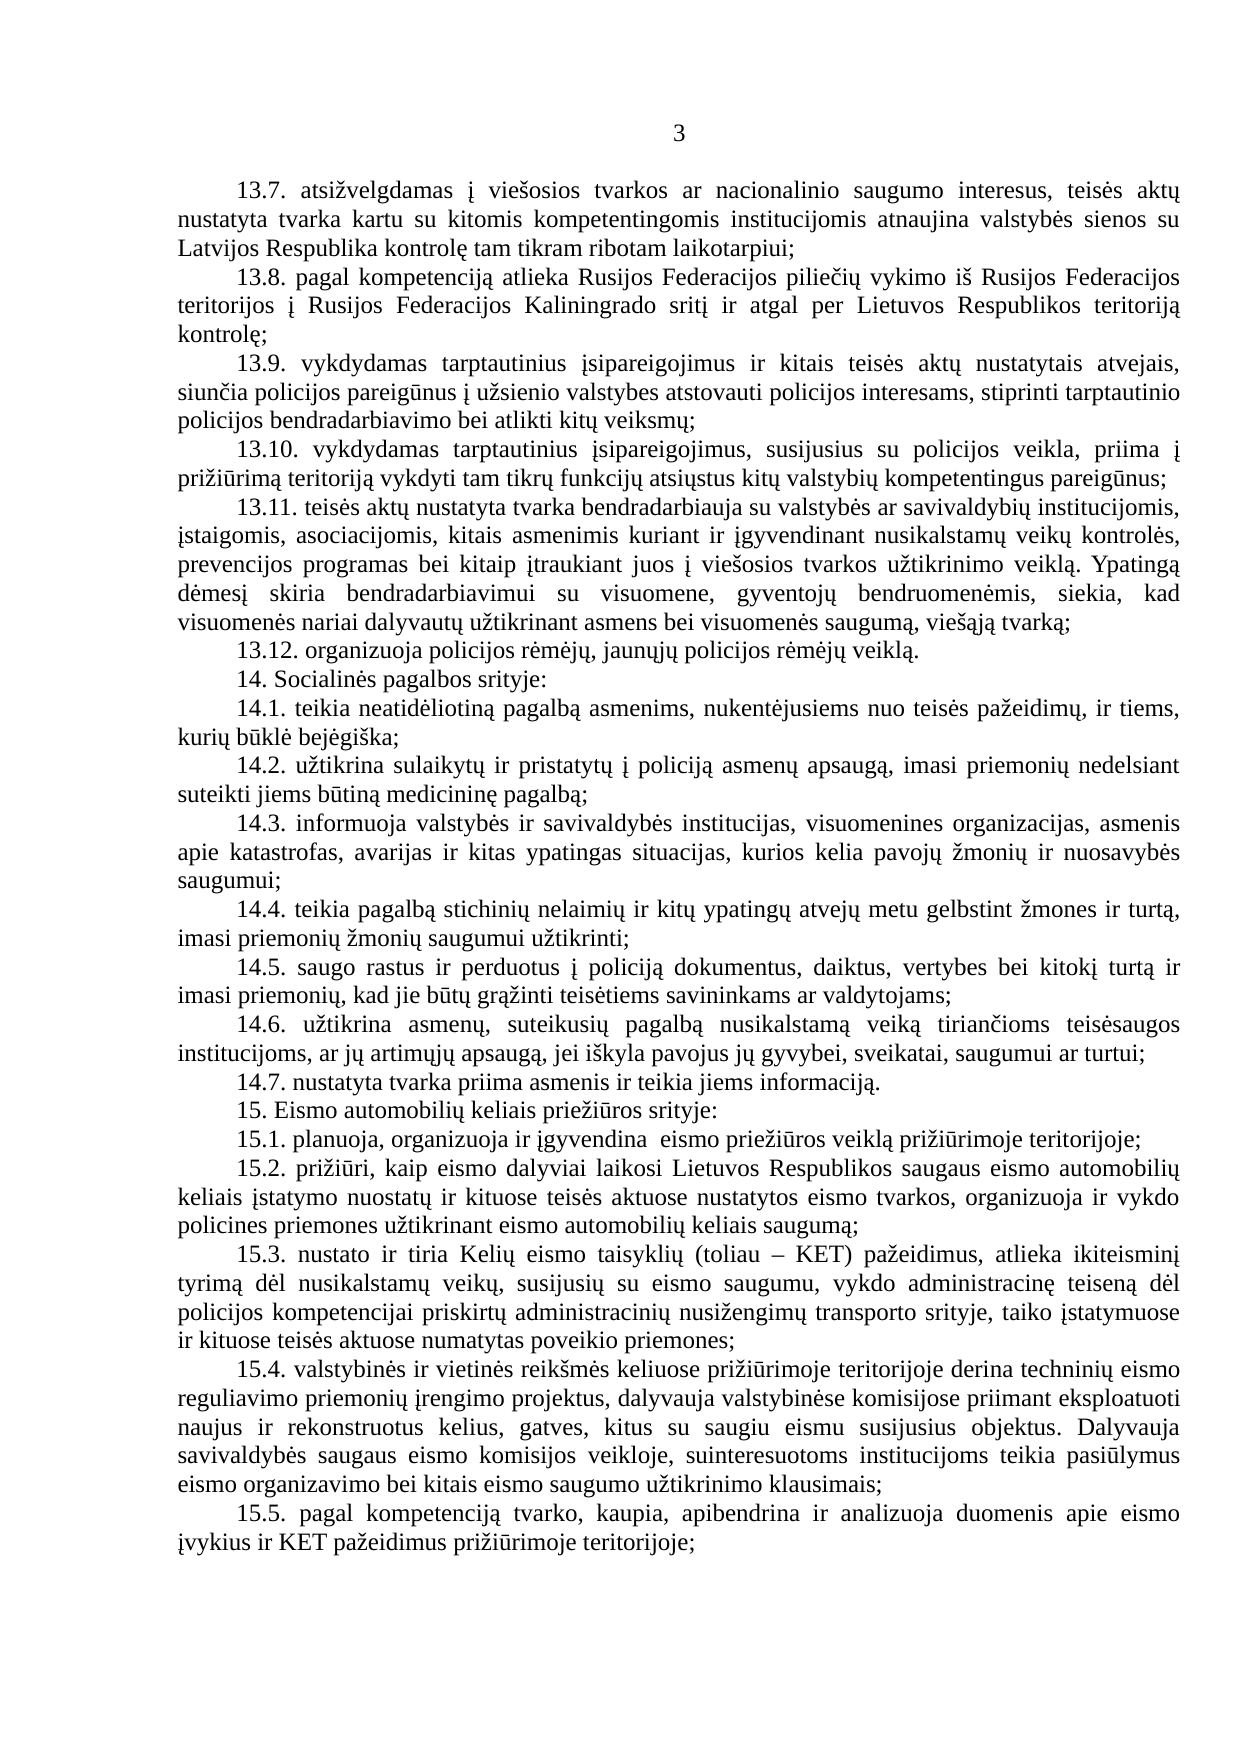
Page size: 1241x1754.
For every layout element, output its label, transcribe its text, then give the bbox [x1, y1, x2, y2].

text 14.3. informuoja valstybės ir savivaldybės institucijas, visuomenines organizacijas, asmenis apie katastrofas, avarijas ir kitas ypatingas situacijas, kurios kelia pavojų žmonių ir nuosavybės saugumui; [177, 808, 1181, 894]
text 14.2. užtikrina sulaikytų ir pristatytų į policiją asmenų apsaugą, imasi priemonių nedelsiant suteikti jiems būtiną medicininę pagalbą; [177, 751, 1181, 808]
text 14.7. nustatyta tvarka priima asmenis ir teikia jiems informaciją. [177, 1067, 1181, 1096]
text 14. Socialinės pagalbos srityje: [177, 664, 1181, 693]
text 13.7. atsižvelgdamas į viešosios tvarkos ar nacionalinio saugumo interesus, teisės aktų nustatyta tvarka kartu su kitomis kompetentingomis institucijomis atnaujina valstybės sienos su Latvijos Respublika kontrolę tam tikram ribotam laikotarpiui; [177, 176, 1181, 262]
text 15.4. valstybinės ir vietinės reikšmės keliuose prižiūrimoje teritorijoje derina techninių eismo reguliavimo priemonių įrengimo projektus, dalyvauja valstybinėse komisijose priimant eksploatuoti naujus ir rekonstruotus kelius, gatves, kitus su saugiu eismu susijusius objektus. Dalyvauja savivaldybės saugaus eismo komisijos veikloje, suinteresuotoms institucijoms teikia pasiūlymus eismo organizavimo bei kitais eismo saugumo užtikrinimo klausimais; [177, 1354, 1181, 1498]
text 13.12. organizuoja policijos rėmėjų, jaunųjų policijos rėmėjų veiklą. [177, 636, 1181, 664]
text 15.2. prižiūri, kaip eismo dalyviai laikosi Lietuvos Respublikos saugaus eismo automobilių keliais įstatymo nuostatų ir kituose teisės aktuose nustatytos eismo tvarkos, organizuoja ir vykdo policines priemones užtikrinant eismo automobilių keliais saugumą; [177, 1153, 1181, 1239]
text 13.8. pagal kompetenciją atlieka Rusijos Federacijos piliečių vykimo iš Rusijos Federacijos teritorijos į Rusijos Federacijos Kaliningrado sritį ir atgal per Lietuvos Respublikos teritoriją kontrolę; [177, 262, 1181, 348]
text 14.6. užtikrina asmenų, suteikusių pagalbą nusikalstamą veiką tiriančioms teisėsaugos institucijoms, ar jų artimųjų apsaugą, jei iškyla pavojus jų gyvybei, sveikatai, saugumui ar turtui; [177, 1009, 1181, 1067]
text 14.5. saugo rastus ir perduotus į policiją dokumentus, daiktus, vertybes bei kitokį turtą ir imasi priemonių, kad jie būtų grąžinti teisėtiems savininkams ar valdytojams; [177, 952, 1181, 1009]
text 15.5. pagal kompetenciją tvarko, kaupia, apibendrina ir analizuoja duomenis apie eismo įvykius ir KET pažeidimus prižiūrimoje teritorijoje; [177, 1498, 1181, 1556]
text 15.3. nustato ir tiria Kelių eismo taisyklių (toliau – KET) pažeidimus, atlieka ikiteisminį tyrimą dėl nusikalstamų veikų, susijusių su eismo saugumu, vykdo administracinę teiseną dėl policijos kompetencijai priskirtų administracinių nusižengimų transporto srityje, taiko įstatymuose ir kituose teisės aktuose numatytas poveikio priemones; [177, 1239, 1181, 1354]
text 13.11. teisės aktų nustatyta tvarka bendradarbiauja su valstybės ar savivaldybių institucijomis, įstaigomis, asociacijomis, kitais asmenimis kuriant ir įgyvendinant nusikalstamų veikų kontrolės, prevencijos programas bei kitaip įtraukiant juos į viešosios tvarkos užtikrinimo veiklą. Ypatingą dėmesį skiria bendradarbiavimui su visuomene, gyventojų bendruomenėmis, siekia, kad visuomenės nariai dalyvautų užtikrinant asmens bei visuomenės saugumą, viešąją tvarką; [177, 492, 1181, 636]
text 13.9. vykdydamas tarptautinius įsipareigojimus ir kitais teisės aktų nustatytais atvejais, siunčia policijos pareigūnus į užsienio valstybes atstovauti policijos interesams, stiprinti tarptautinio policijos bendradarbiavimo bei atlikti kitų veiksmų; [177, 348, 1181, 434]
text 14.1. teikia neatidėliotiną pagalbą asmenims, nukentėjusiems nuo teisės pažeidimų, ir tiems, kurių būklė bejėgiška; [177, 693, 1181, 751]
text 14.4. teikia pagalbą stichinių nelaimių ir kitų ypatingų atvejų metu gelbstint žmones ir turtą, imasi priemonių žmonių saugumui užtikrinti; [177, 894, 1181, 952]
text 15.1. planuoja, organizuoja ir įgyvendina eismo priežiūros veiklą prižiūrimoje teritorijoje; [177, 1124, 1181, 1153]
text 13.10. vykdydamas tarptautinius įsipareigojimus, susijusius su policijos veikla, priima į prižiūrimą teritoriją vykdyti tam tikrų funkcijų atsiųstus kitų valstybių kompetentingus pareigūnus; [177, 434, 1181, 492]
text 15. Eismo automobilių keliais priežiūros srityje: [177, 1096, 1181, 1124]
